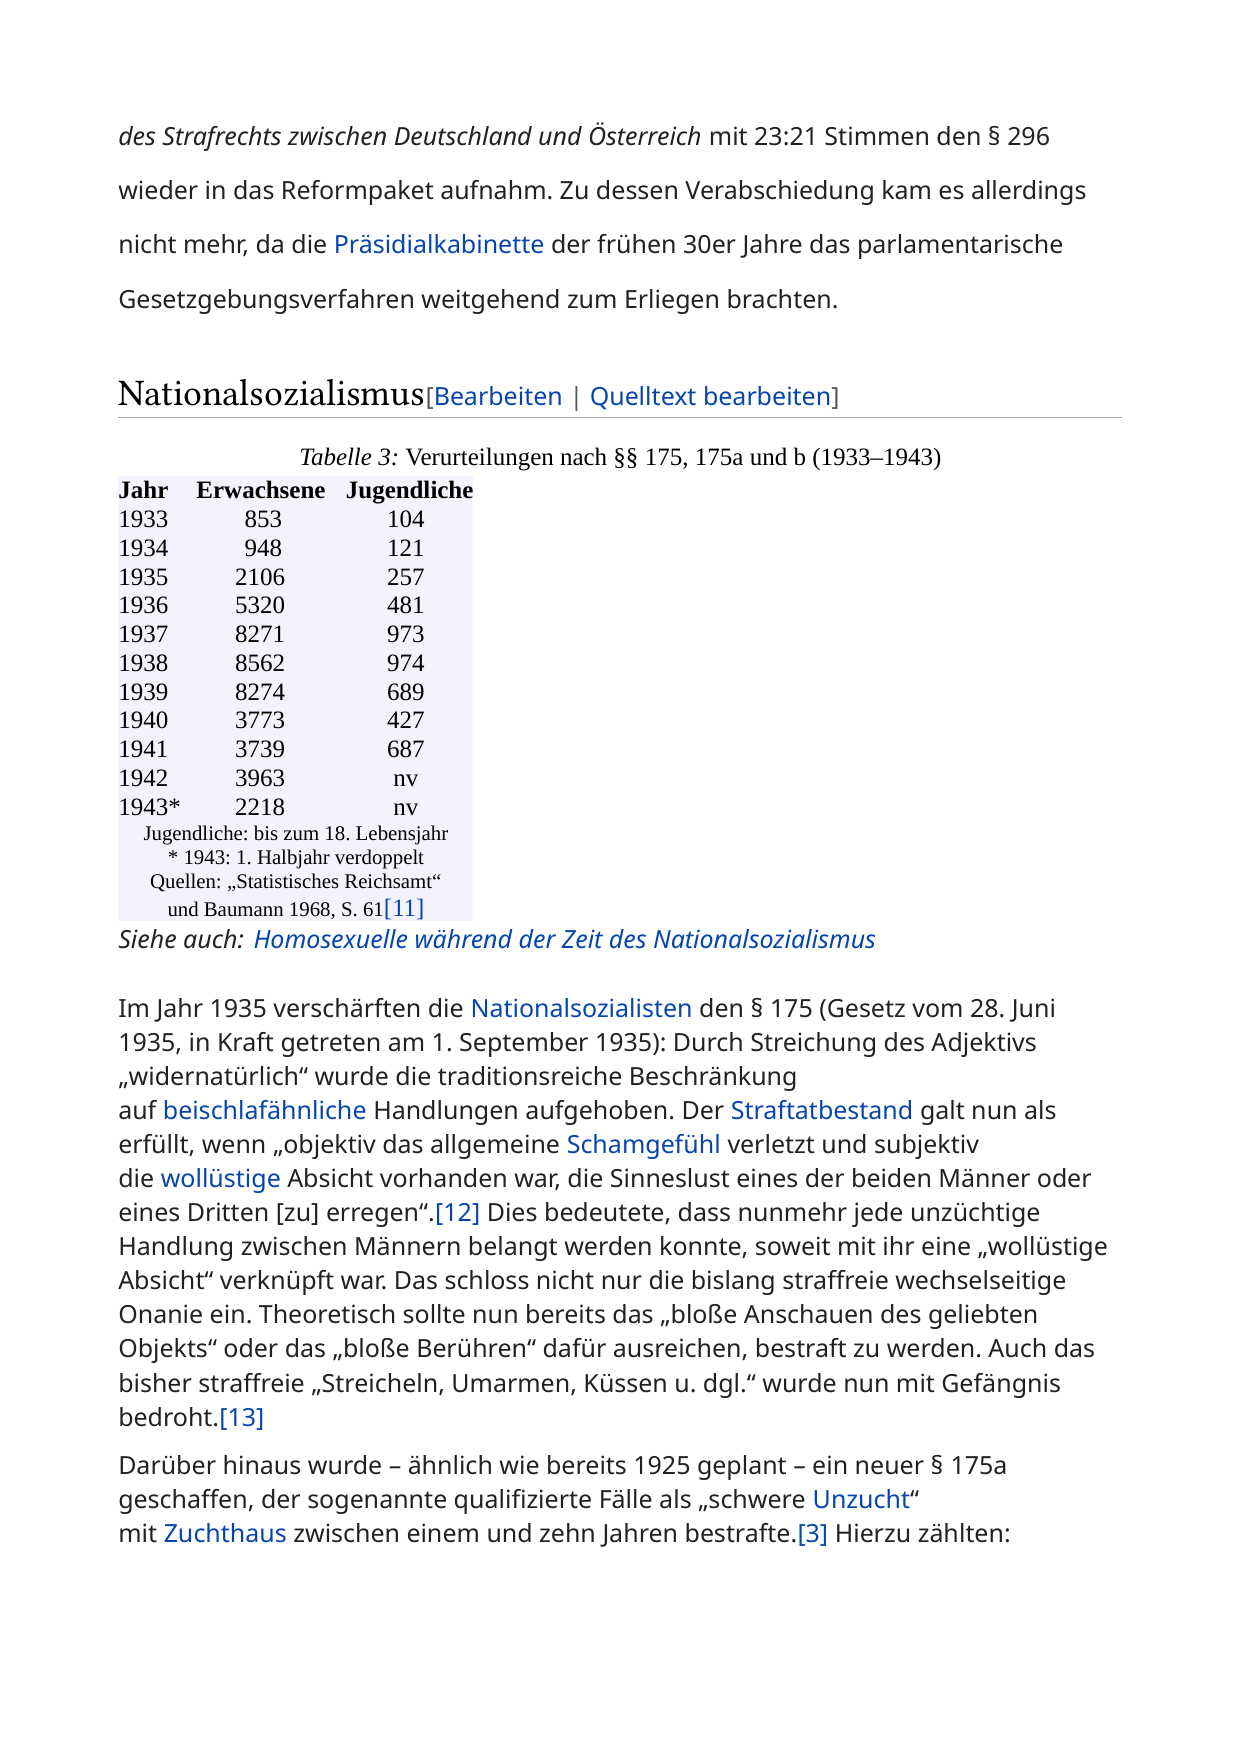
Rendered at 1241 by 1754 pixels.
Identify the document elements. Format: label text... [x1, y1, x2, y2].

table_cell 853 [182, 504, 338, 533]
table_cell 689 [338, 677, 473, 706]
table_cell 2218 [182, 792, 338, 821]
table_cell 3963 [182, 763, 338, 792]
text des Strafrechts zwischen Deutschland und Österreich mit 23:21 Stimmen den § 296 wieder in das Reformpaket aufnahm. Zu dessen Verabschiedung kam es allerdings nicht mehr, da die Präsidialkabinette der frühen 30er Jahre das parlamentarische Gesetzgebungsverfahren weitgehend zum Erliegen brachten. [118, 118, 1122, 316]
table_cell 1938 [118, 648, 182, 677]
table_cell 1943* [118, 792, 182, 821]
table_cell 3739 [182, 734, 338, 763]
text Darüber hinaus wurde – ähnlich wie bereits 1925 geplant – ein neuer § 175a geschaffen, der sogenannte qualifizierte Fälle als „schwere Unzucht“ mit Zuchthaus zwischen einem und zehn Jahren bestrafte.[3] Hierzu zählten: [118, 1448, 1122, 1550]
table_cell 1936 [118, 591, 182, 619]
subtitle Nationalsozialismus[Bearbeiten | Quelltext bearbeiten] [118, 371, 1122, 417]
table_cell 481 [338, 591, 473, 619]
table_cell 1933 [118, 504, 182, 533]
table_cell 121 [338, 533, 473, 562]
table_cell 8562 [182, 648, 338, 677]
table_cell 1937 [118, 619, 182, 648]
table_cell 2106 [182, 562, 338, 591]
table_cell 3773 [182, 706, 338, 734]
table_cell 974 [338, 648, 473, 677]
table_cell nv [338, 763, 473, 792]
table_cell 5320 [182, 591, 338, 619]
table_cell 1935 [118, 562, 182, 591]
table_cell nv [338, 792, 473, 821]
table_cell Jugendliche: bis zum 18. Lebensjahr * 1943: 1. Halbjahr verdoppelt Quellen: „Statistisches Reichsamt“ und Baumann 1968, S. 61[11] [118, 821, 473, 921]
text Tabelle 3: Verurteilungen nach §§ 175, 175a und b (1933–1943) [118, 442, 1122, 471]
table_cell 8271 [182, 619, 338, 648]
table_cell 687 [338, 734, 473, 763]
table_cell 1934 [118, 533, 182, 562]
table_header Jahr [118, 476, 182, 504]
table_cell 1942 [118, 763, 182, 792]
table_cell 973 [338, 619, 473, 648]
table_cell 948 [182, 533, 338, 562]
table_header Erwachsene [182, 476, 338, 504]
table_cell 1939 [118, 677, 182, 706]
table_cell 8274 [182, 677, 338, 706]
table_cell 1941 [118, 734, 182, 763]
text Im Jahr 1935 verschärften die Nationalsozialisten den § 175 (Gesetz vom 28. Juni 1935, in Kraft getreten am 1. September 1935): Durch Streichung des Adjektivs „widernatürlich“ wurde die traditionsreiche Beschränkung auf beischlafähnliche Handlungen aufgehoben. Der Straftatbestand galt nun als erfüllt, wenn „objektiv das allgemeine Schamgefühl verletzt und subjektiv die wollüstige Absicht vorhanden war, die Sinneslust eines der beiden Männer oder eines Dritten [zu] erregen“.[12] Dies bedeutete, dass nunmehr jede unzüchtige Handlung zwischen Männern belangt werden konnte, soweit mit ihr eine „wollüstige Absicht“ verknüpft war. Das schloss nicht nur die bislang straffreie wechselseitige Onanie ein. Theoretisch sollte nun bereits das „bloße Anschauen des geliebten Objekts“ oder das „bloße Berühren“ dafür ausreichen, bestraft zu werden. Auch das bisher straffreie „Streicheln, Umarmen, Küssen u. dgl.“ wurde nun mit Gefängnis bedroht.[13] [118, 991, 1122, 1433]
table_header Jugendliche [338, 476, 473, 504]
table_cell 257 [338, 562, 473, 591]
table_cell 104 [338, 504, 473, 533]
table_cell 427 [338, 706, 473, 734]
table_cell 1940 [118, 706, 182, 734]
text Siehe auch: Homosexuelle während der Zeit des Nationalsozialismus [118, 921, 1122, 956]
